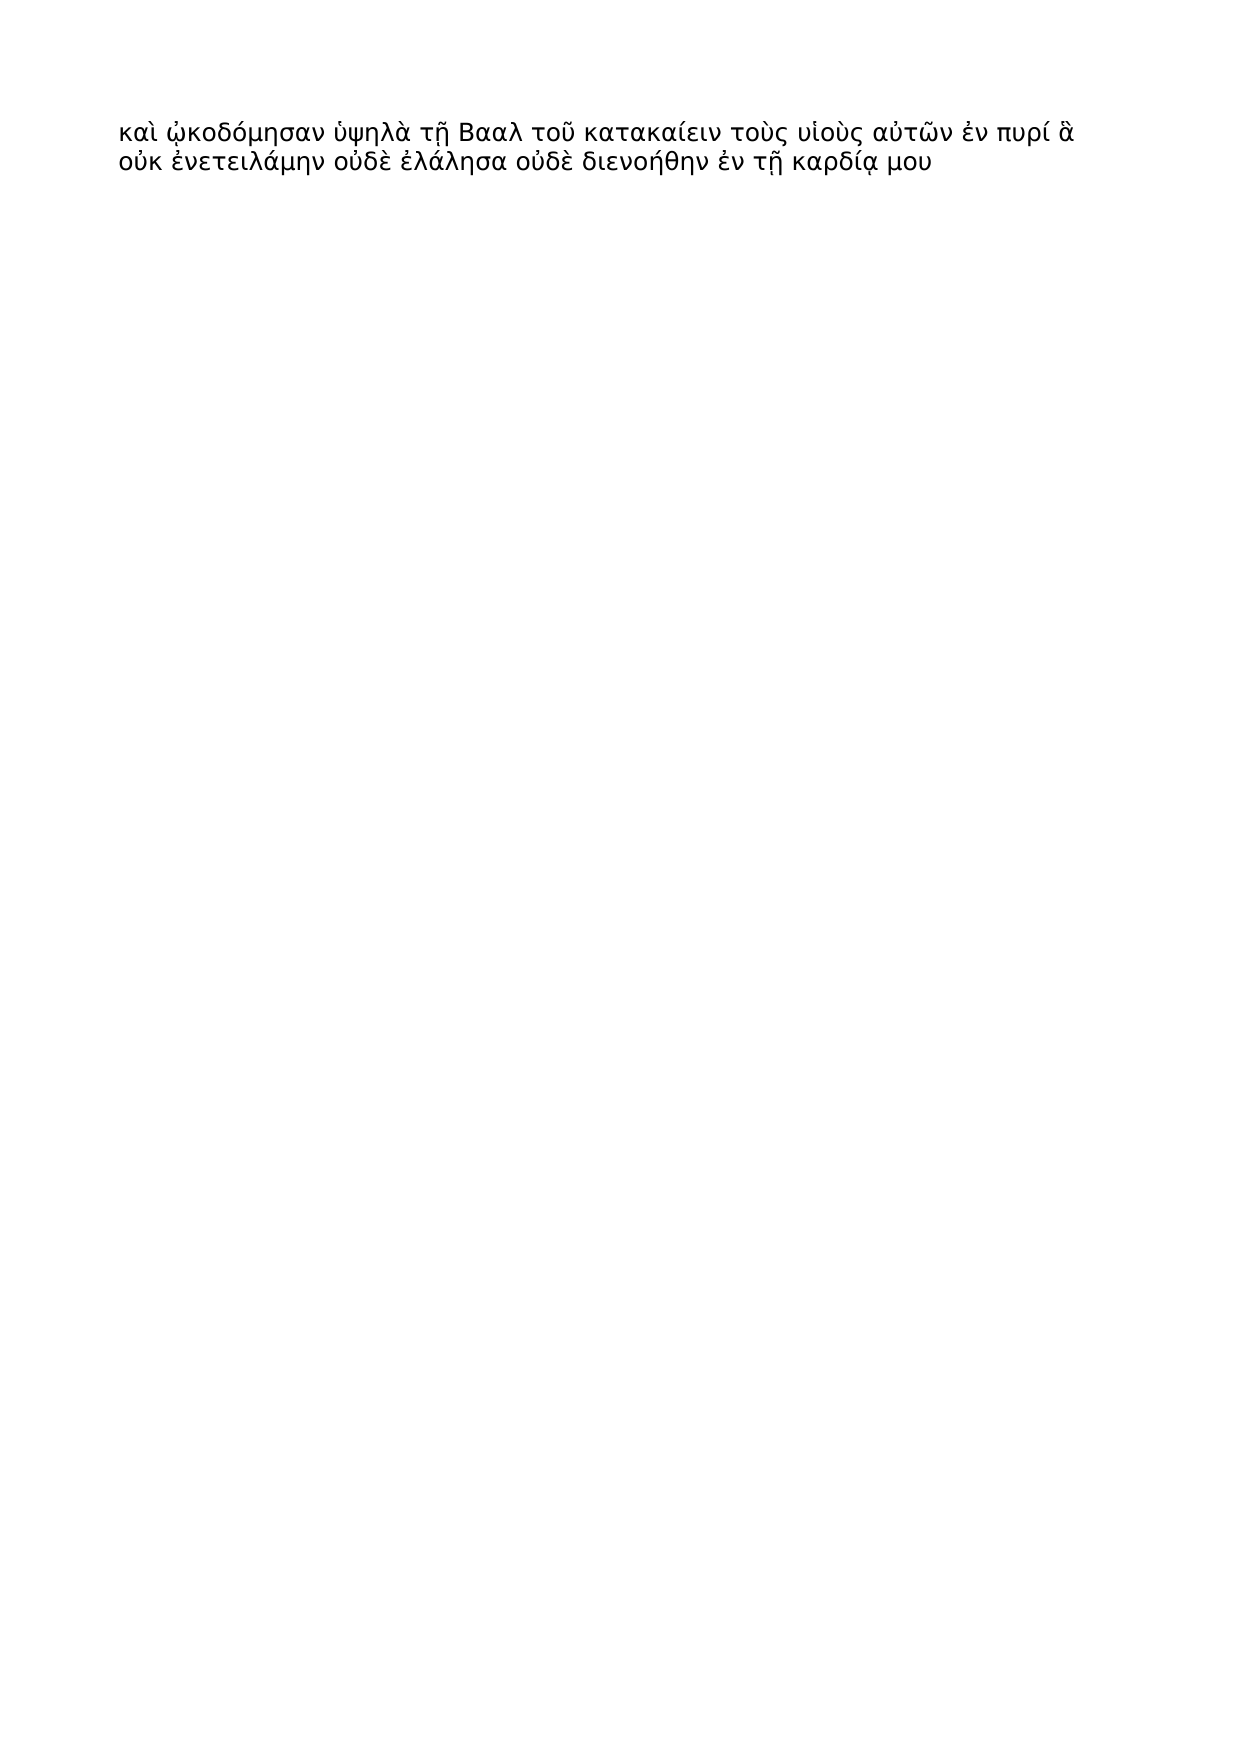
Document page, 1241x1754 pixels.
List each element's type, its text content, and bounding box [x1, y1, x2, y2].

text καὶ ᾠκοδόμησαν ὑψηλὰ τῇ Βααλ τοῦ κατακαίειν τοὺς υἱοὺς αὐτῶν ἐν πυρί ἃ οὐκ ἐνετειλάμην οὐδὲ ἐλάλησα οὐδὲ διενοήθην ἐν τῇ καρδίᾳ μου [118, 118, 1122, 176]
